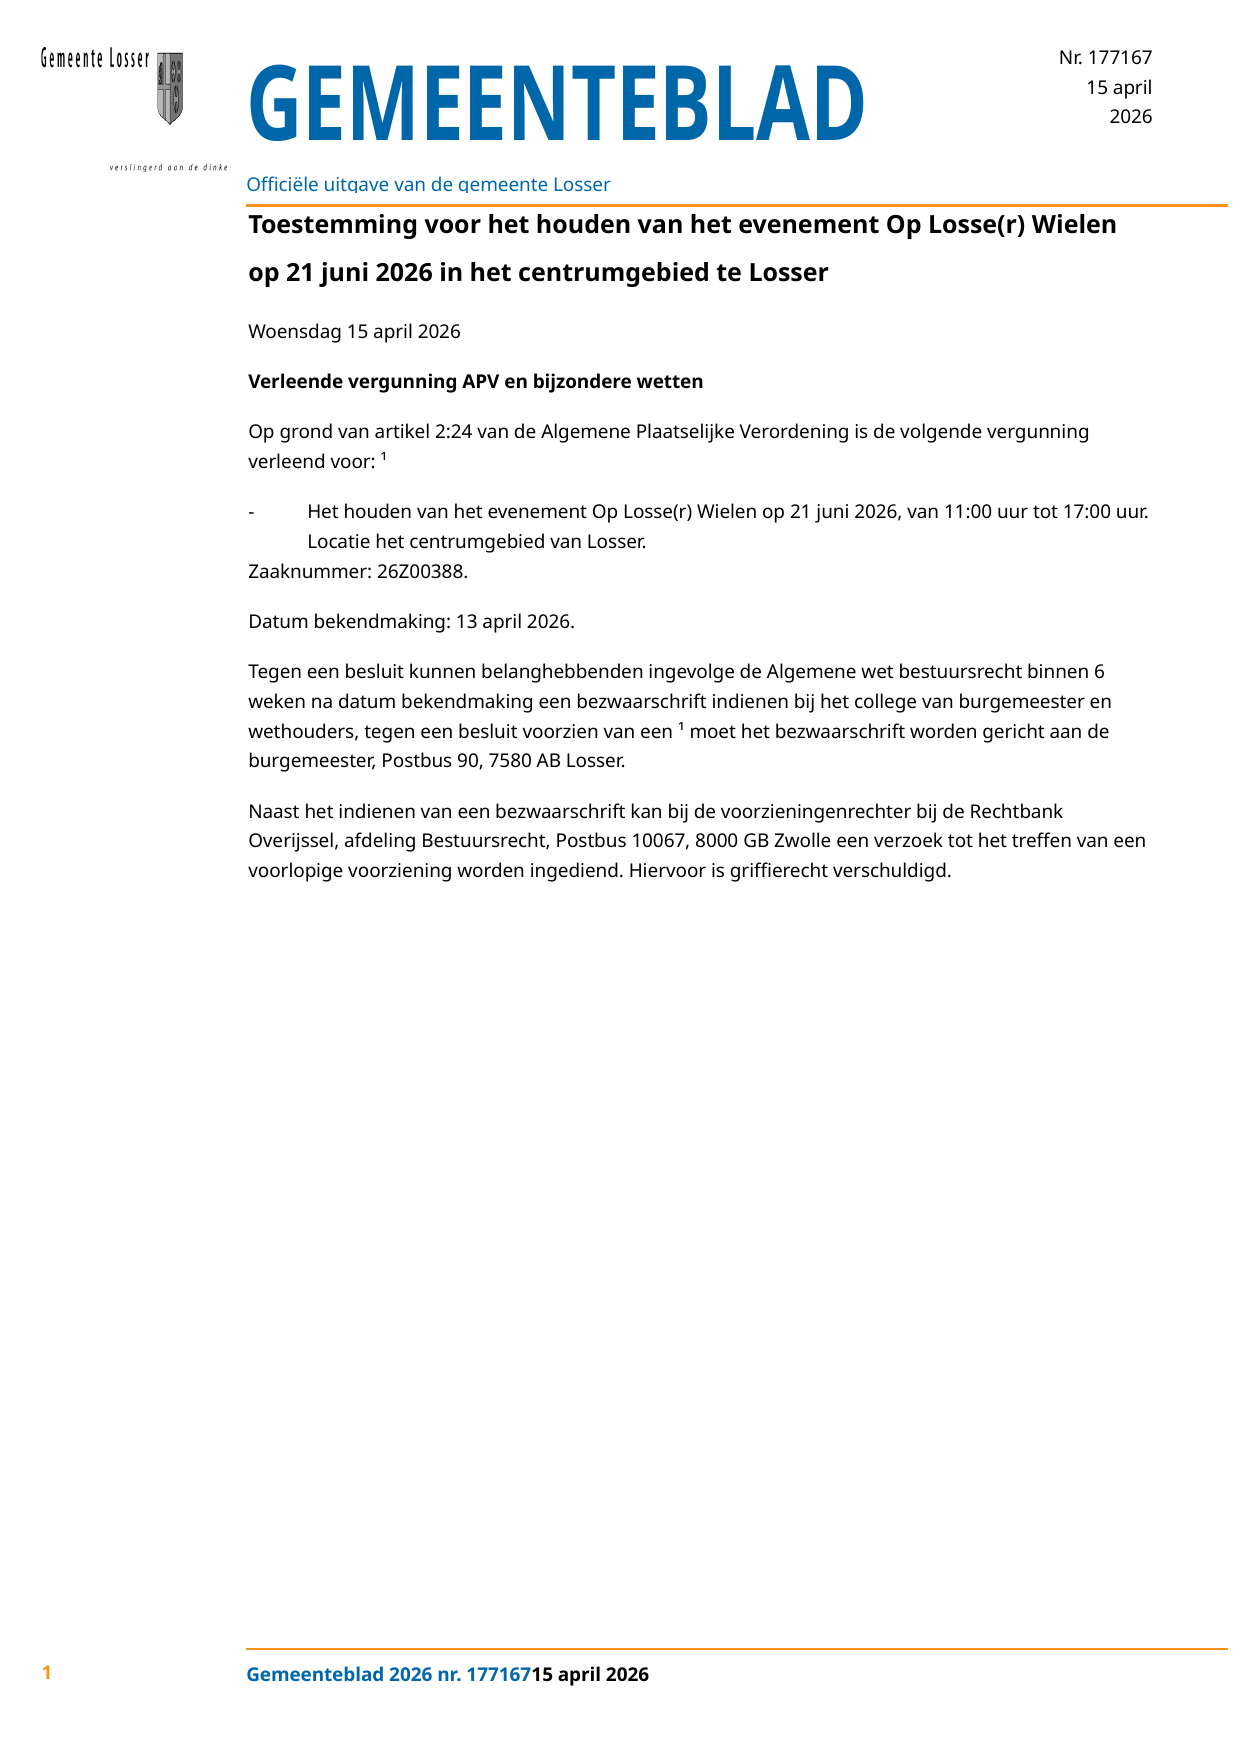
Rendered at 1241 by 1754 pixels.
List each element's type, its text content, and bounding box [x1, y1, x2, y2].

text Tegen een besluit kunnen belanghebbenden ingevolge de Algemene wet bestuursrecht binnen 6 weken na datum bekendmaking een bezwaarschrift indienen bij het college van burgemeester en wethouders, tegen een besluit voorzien van een ¹ moet het bezwaarschrift worden gericht aan de burgemeester, Postbus 90, 7580 AB Losser. [248, 659, 1152, 773]
text Datum bekendmaking: 13 april 2026. [248, 608, 1152, 634]
text Woensdag 15 april 2026 [248, 318, 1152, 344]
text Toestemming voor het houden van het evenement Op Losse(r) Wielen op 21 juni 2026 in het centrumgebied te Losser [248, 207, 1152, 288]
text Op grond van artikel 2:24 van de Algemene Plaatselijke Verordening is de volgende vergunning verleend voor: ¹ [248, 419, 1152, 474]
text Verleende vergunning APV en bijzondere wetten [248, 368, 1152, 394]
text Zaaknummer: 26Z00388. [248, 558, 1152, 584]
picture [41, 47, 231, 172]
text Naast het indienen van een bezwaarschrift kan bij de voorzieningenrechter bij de Rechtbank Overijssel, afdeling Bestuursrecht, Postbus 10067, 8000 GB Zwolle een verzoek tot het treffen van een voorlopige voorziening worden ingediend. Hiervoor is griffierecht verschuldigd. [248, 798, 1152, 883]
list Het houden van het evenement Op Losse(r) Wielen op 21 juni 2026, van 11:00 uur tot 17:00 uur. Locatie het centrumgebied van Losser. [248, 499, 1152, 554]
